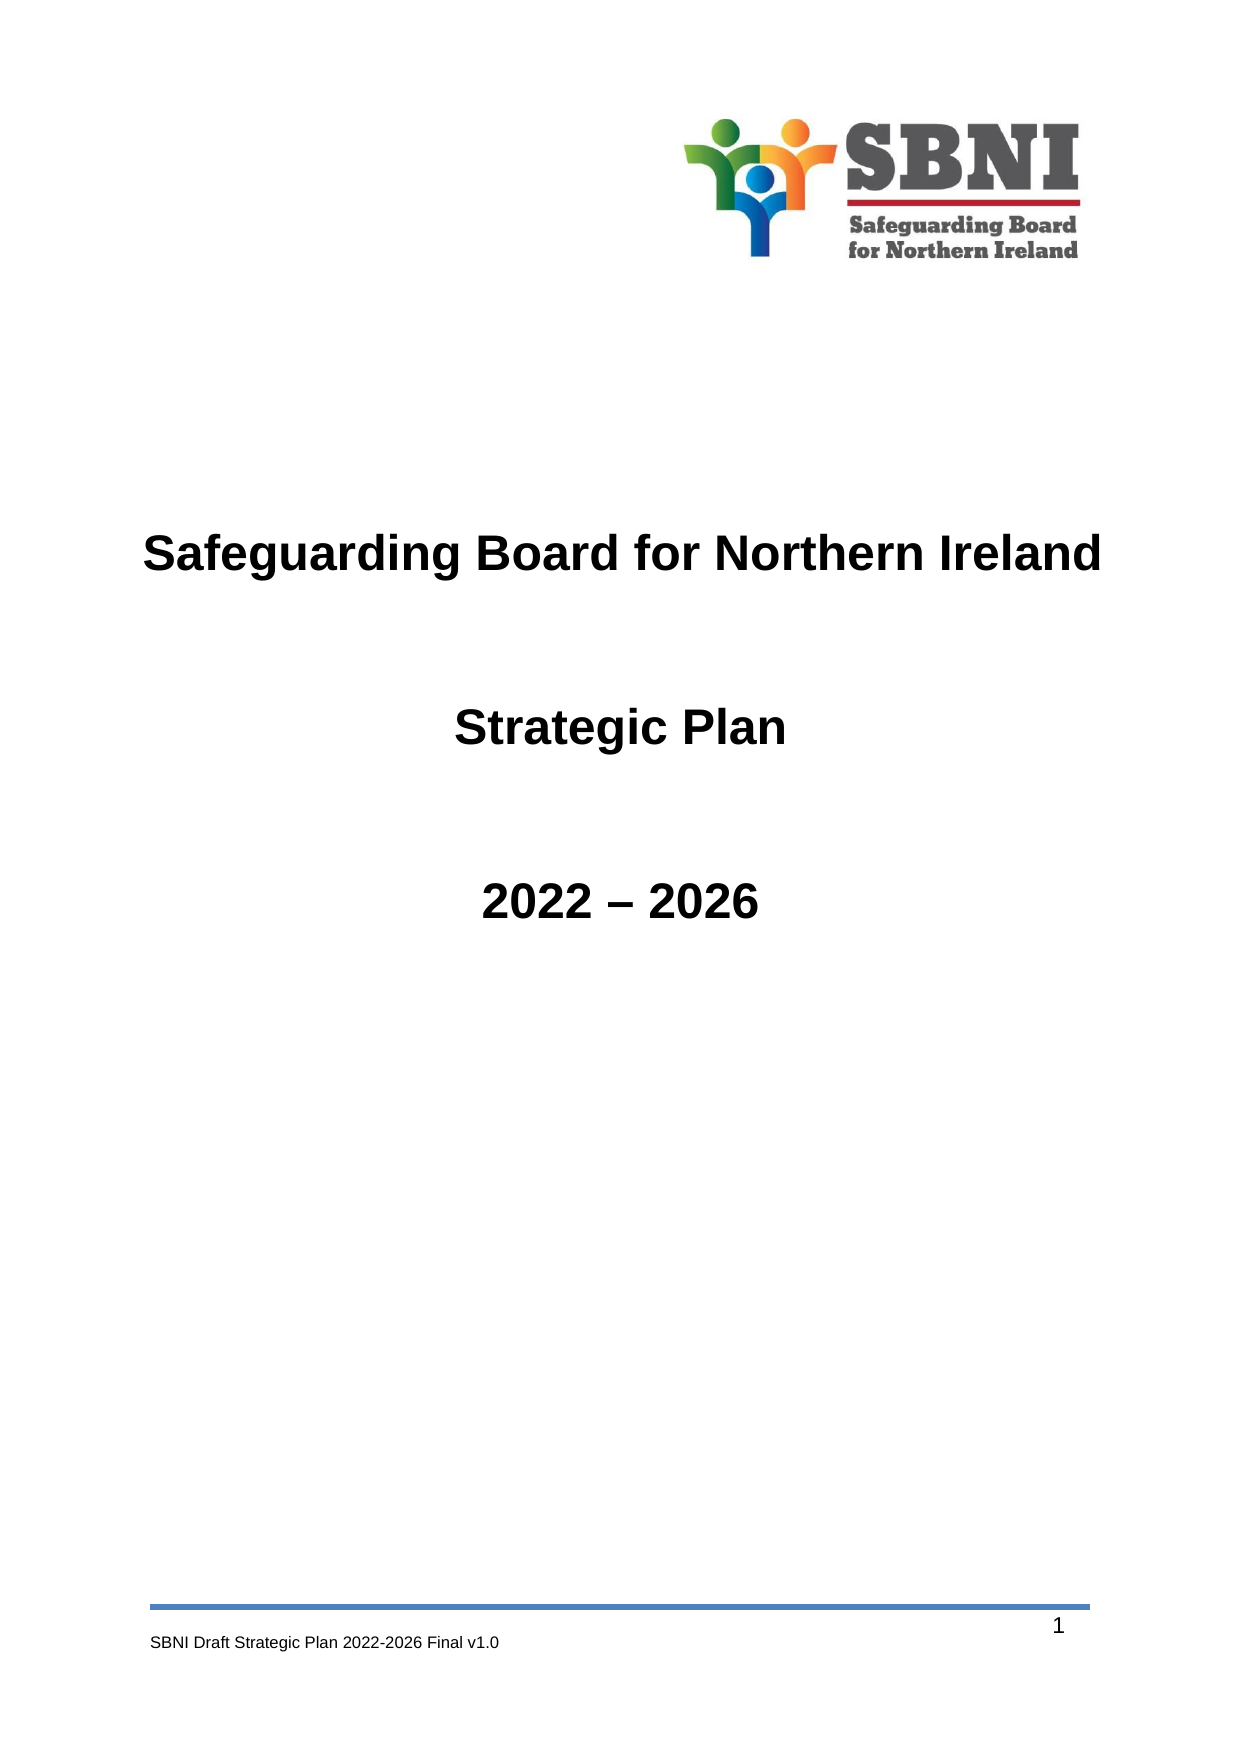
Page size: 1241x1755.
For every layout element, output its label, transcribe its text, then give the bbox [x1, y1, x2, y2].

text Strategic Plan [136, 697, 1106, 754]
text 2022 – 2026 [135, 871, 1106, 929]
text Safeguarding Board for Northern Ireland [140, 523, 1106, 580]
